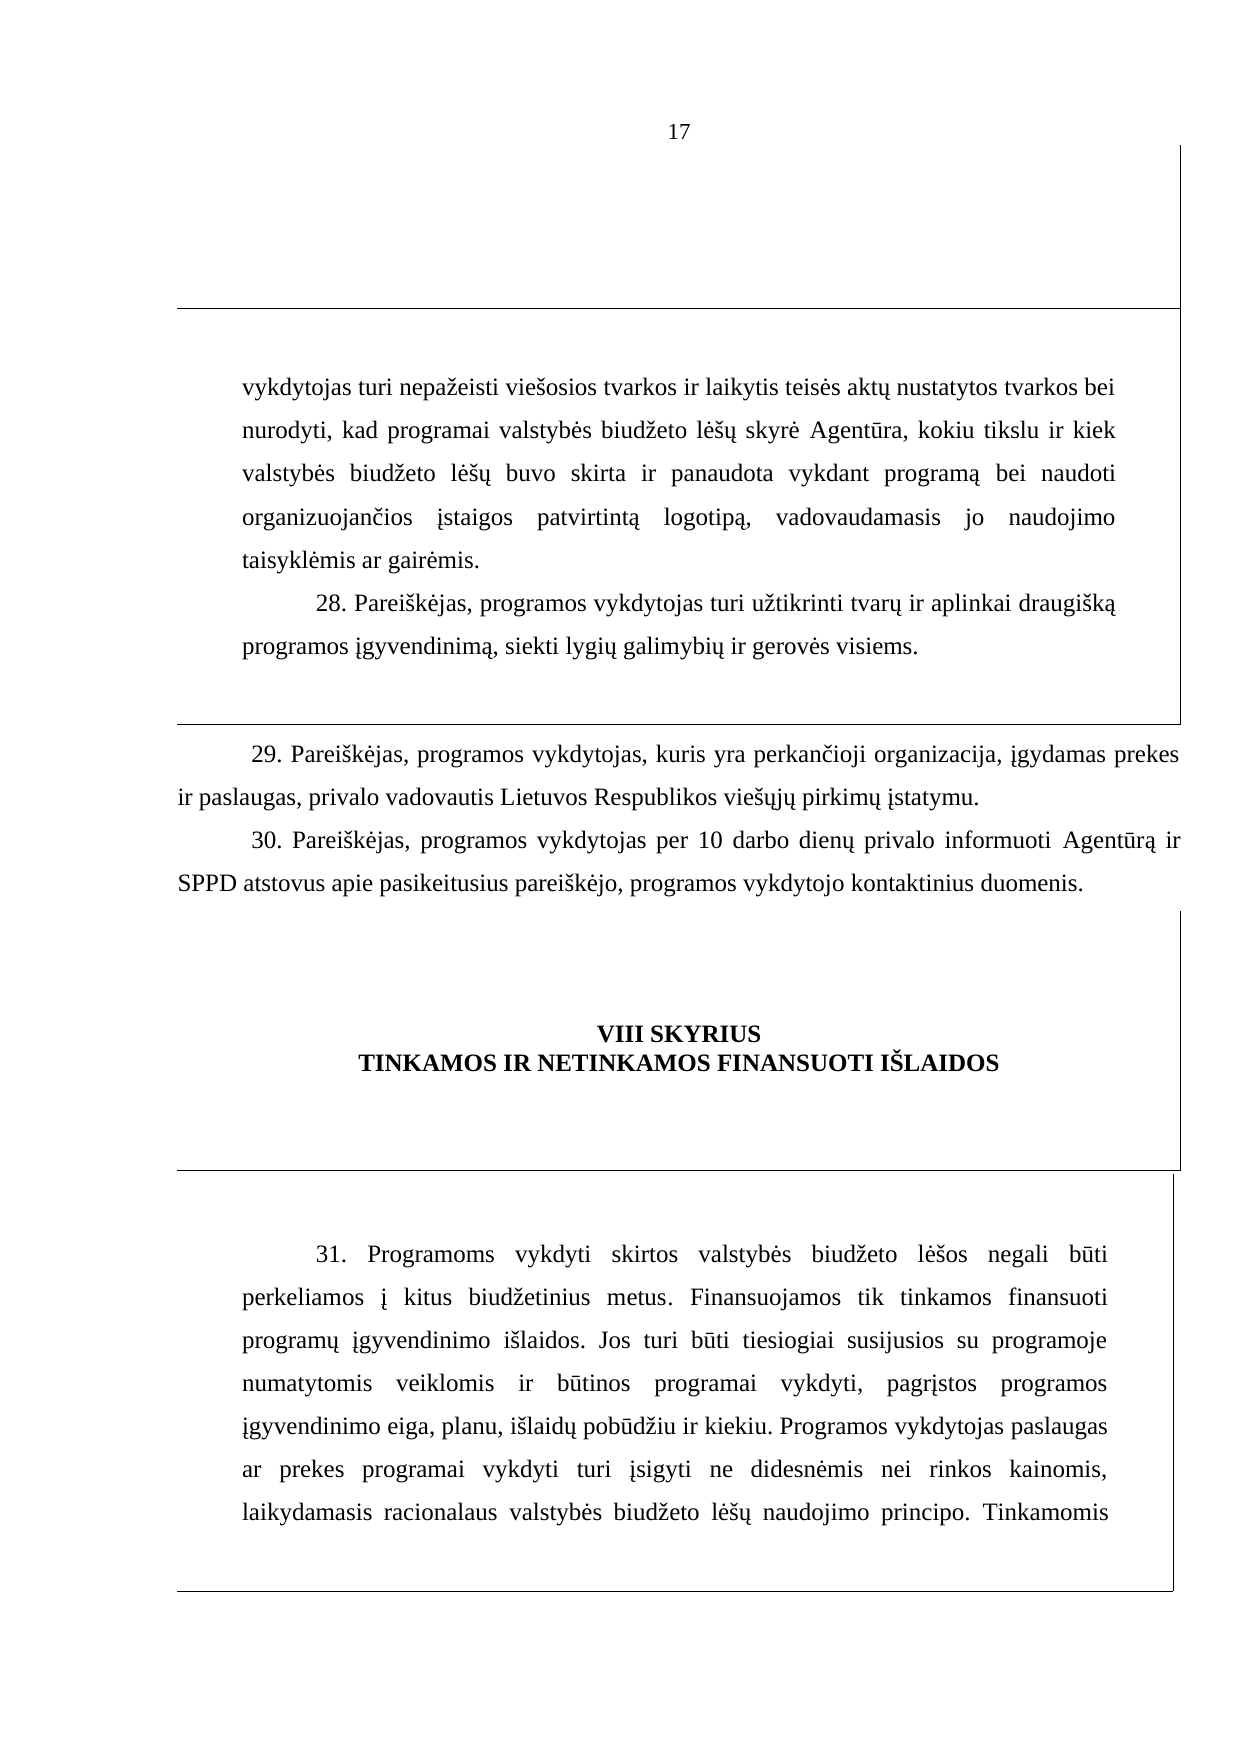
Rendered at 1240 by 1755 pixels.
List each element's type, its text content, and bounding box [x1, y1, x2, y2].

text 31. Programoms vykdyti skirtos valstybės biudžeto lėšos negali būti perkeliamos į kitus biudžetinius metus. Finansuojamos tik tinkamos finansuoti programų įgyvendinimo išlaidos. Jos turi būti tiesiogiai susijusios su programoje numatytomis veiklomis ir būtinos programai vykdyti, pagrįstos programos įgyvendinimo eiga, planu, išlaidų pobūdžiu ir kiekiu. Programos vykdytojas paslaugas ar prekes programai vykdyti turi įsigyti ne didesnėmis nei rinkos kainomis, laikydamasis racionalaus valstybės biudžeto lėšų naudojimo principo. Tinkamomis [177, 1174, 1173, 1591]
text TINKAMOS IR NETINKAMOS FINANSUOTI IŠLAIDOS [177, 1048, 1180, 1076]
text 27. Pareiškėjas, programos vykdytojas turi viešinti programą, kad programos tikslinė (-ės) grupė (-ės) ir visuomenė daugiau sužinotų apie programos tikslus, uždavinius, eigą ir rezultatus. Viešindamas programą, pareiškėjas, programos vykdytojas turi nepažeisti viešosios tvarkos ir laikytis teisės aktų nustatytos tvarkos bei nurodyti, kad programai valstybės biudžeto lėšų skyrė Agentūra, kokiu tikslu ir kiek valstybės biudžeto lėšų buvo skirta ir panaudota vykdant programą bei naudoti organizuojančios įstaigos patvirtintą logotipą, vadovaudamasis jo naudojimo taisyklėmis ar gairėmis. [177, 308, 1180, 523]
text 29. Pareiškėjas, programos vykdytojas, kuris yra perkančioji organizacija, įgydamas prekes ir paslaugas, privalo vadovautis Lietuvos Respublikos viešųjų pirkimų įstatymu. [177, 739, 1181, 811]
text 28. Pareiškėjas, programos vykdytojas turi užtikrinti tvarų ir aplinkai draugišką programos įgyvendinimą, siekti lygių galimybių ir gerovės visiems. [177, 523, 1181, 724]
text VIII SKYRIUS [177, 954, 1181, 1048]
text 30. Pareiškėjas, programos vykdytojas per 10 darbo dienų privalo informuoti Agentūrą ir SPPD atstovus apie pasikeitusius pareiškėjo, programos vykdytojo kontaktinius duomenis. [177, 825, 1181, 897]
